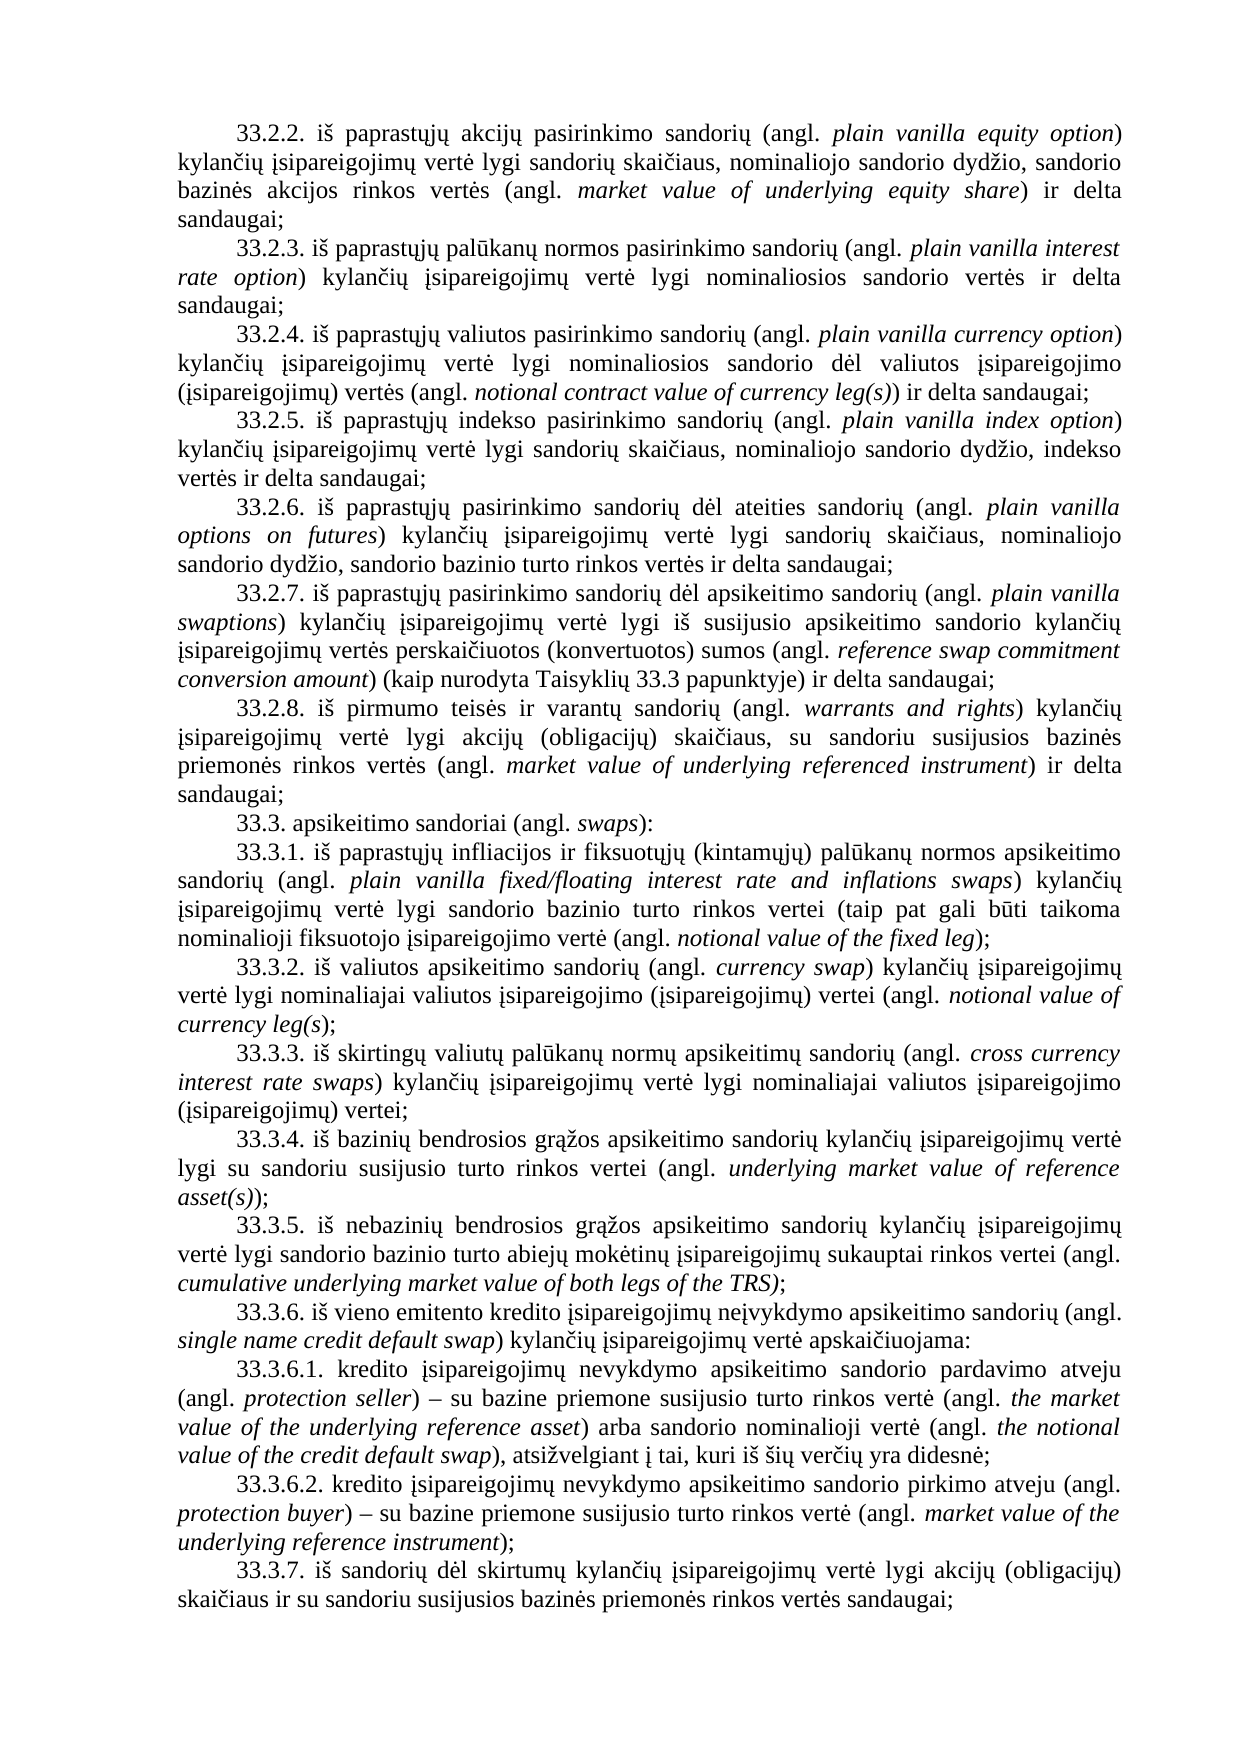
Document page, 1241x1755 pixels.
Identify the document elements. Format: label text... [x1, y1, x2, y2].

text 33.2.7. iš paprastųjų pasirinkimo sandorių dėl apsikeitimo sandorių (angl. plain vanilla swaptions) kylančių įsipareigojimų vertė lygi iš susijusio apsikeitimo sandorio kylančių įsipareigojimų vertės perskaičiuotos (konvertuotos) sumos (angl. reference swap commitment conversion amount) (kaip nurodyta Taisyklių 33.3 papunktyje) ir delta sandaugai; [177, 578, 1122, 693]
text 33.3.6. iš vieno emitento kredito įsipareigojimų neįvykdymo apsikeitimo sandorių (angl. single name credit default swap) kylančių įsipareigojimų vertė apskaičiuojama: [177, 1297, 1122, 1354]
text 33.2.5. iš paprastųjų indekso pasirinkimo sandorių (angl. plain vanilla index option) kylančių įsipareigojimų vertė lygi sandorių skaičiaus, nominaliojo sandorio dydžio, indekso vertės ir delta sandaugai; [177, 406, 1122, 492]
text 33.3.3. iš skirtingų valiutų palūkanų normų apsikeitimų sandorių (angl. cross currency interest rate swaps) kylančių įsipareigojimų vertė lygi nominaliajai valiutos įsipareigojimo (įsipareigojimų) vertei; [177, 1038, 1122, 1124]
text 33.3.4. iš bazinių bendrosios grąžos apsikeitimo sandorių kylančių įsipareigojimų vertė lygi su sandoriu susijusio turto rinkos vertei (angl. underlying market value of reference asset(s)); [177, 1124, 1122, 1211]
text 33.3.6.1. kredito įsipareigojimų nevykdymo apsikeitimo sandorio pardavimo atveju (angl. protection seller) – su bazine priemone susijusio turto rinkos vertė (angl. the market value of the underlying reference asset) arba sandorio nominalioji vertė (angl. the notional value of the credit default swap), atsižvelgiant į tai, kuri iš šių verčių yra didesnė; [177, 1354, 1122, 1469]
text 33.3.7. iš sandorių dėl skirtumų kylančių įsipareigojimų vertė lygi akcijų (obligacijų) skaičiaus ir su sandoriu susijusios bazinės priemonės rinkos vertės sandaugai; [177, 1556, 1122, 1613]
text 33.3.6.2. kredito įsipareigojimų nevykdymo apsikeitimo sandorio pirkimo atveju (angl. protection buyer) – su bazine priemone susijusio turto rinkos vertė (angl. market value of the underlying reference instrument); [177, 1469, 1122, 1556]
text 33.2.8. iš pirmumo teisės ir varantų sandorių (angl. warrants and rights) kylančių įsipareigojimų vertė lygi akcijų (obligacijų) skaičiaus, su sandoriu susijusios bazinės priemonės rinkos vertės (angl. market value of underlying referenced instrument) ir delta sandaugai; [177, 693, 1122, 808]
text 33.2.6. iš paprastųjų pasirinkimo sandorių dėl ateities sandorių (angl. plain vanilla options on futures) kylančių įsipareigojimų vertė lygi sandorių skaičiaus, nominaliojo sandorio dydžio, sandorio bazinio turto rinkos vertės ir delta sandaugai; [177, 492, 1122, 578]
text 33.2.3. iš paprastųjų palūkanų normos pasirinkimo sandorių (angl. plain vanilla interest rate option) kylančių įsipareigojimų vertė lygi nominaliosios sandorio vertės ir delta sandaugai; [177, 233, 1122, 319]
text 33.3.2. iš valiutos apsikeitimo sandorių (angl. currency swap) kylančių įsipareigojimų vertė lygi nominaliajai valiutos įsipareigojimo (įsipareigojimų) vertei (angl. notional value of currency leg(s); [177, 952, 1122, 1038]
text 33.2.2. iš paprastųjų akcijų pasirinkimo sandorių (angl. plain vanilla equity option) kylančių įsipareigojimų vertė lygi sandorių skaičiaus, nominaliojo sandorio dydžio, sandorio bazinės akcijos rinkos vertės (angl. market value of underlying equity share) ir delta sandaugai; [177, 118, 1122, 233]
text 33.3.1. iš paprastųjų infliacijos ir fiksuotųjų (kintamųjų) palūkanų normos apsikeitimo sandorių (angl. plain vanilla fixed/floating interest rate and inflations swaps) kylančių įsipareigojimų vertė lygi sandorio bazinio turto rinkos vertei (taip pat gali būti taikoma nominalioji fiksuotojo įsipareigojimo vertė (angl. notional value of the fixed leg); [177, 837, 1122, 952]
text 33.3. apsikeitimo sandoriai (angl. swaps): [177, 808, 1122, 837]
text 33.2.4. iš paprastųjų valiutos pasirinkimo sandorių (angl. plain vanilla currency option) kylančių įsipareigojimų vertė lygi nominaliosios sandorio dėl valiutos įsipareigojimo (įsipareigojimų) vertės (angl. notional contract value of currency leg(s)) ir delta sandaugai; [177, 319, 1122, 406]
text 33.3.5. iš nebazinių bendrosios grąžos apsikeitimo sandorių kylančių įsipareigojimų vertė lygi sandorio bazinio turto abiejų mokėtinų įsipareigojimų sukauptai rinkos vertei (angl. cumulative underlying market value of both legs of the TRS); [177, 1211, 1122, 1297]
